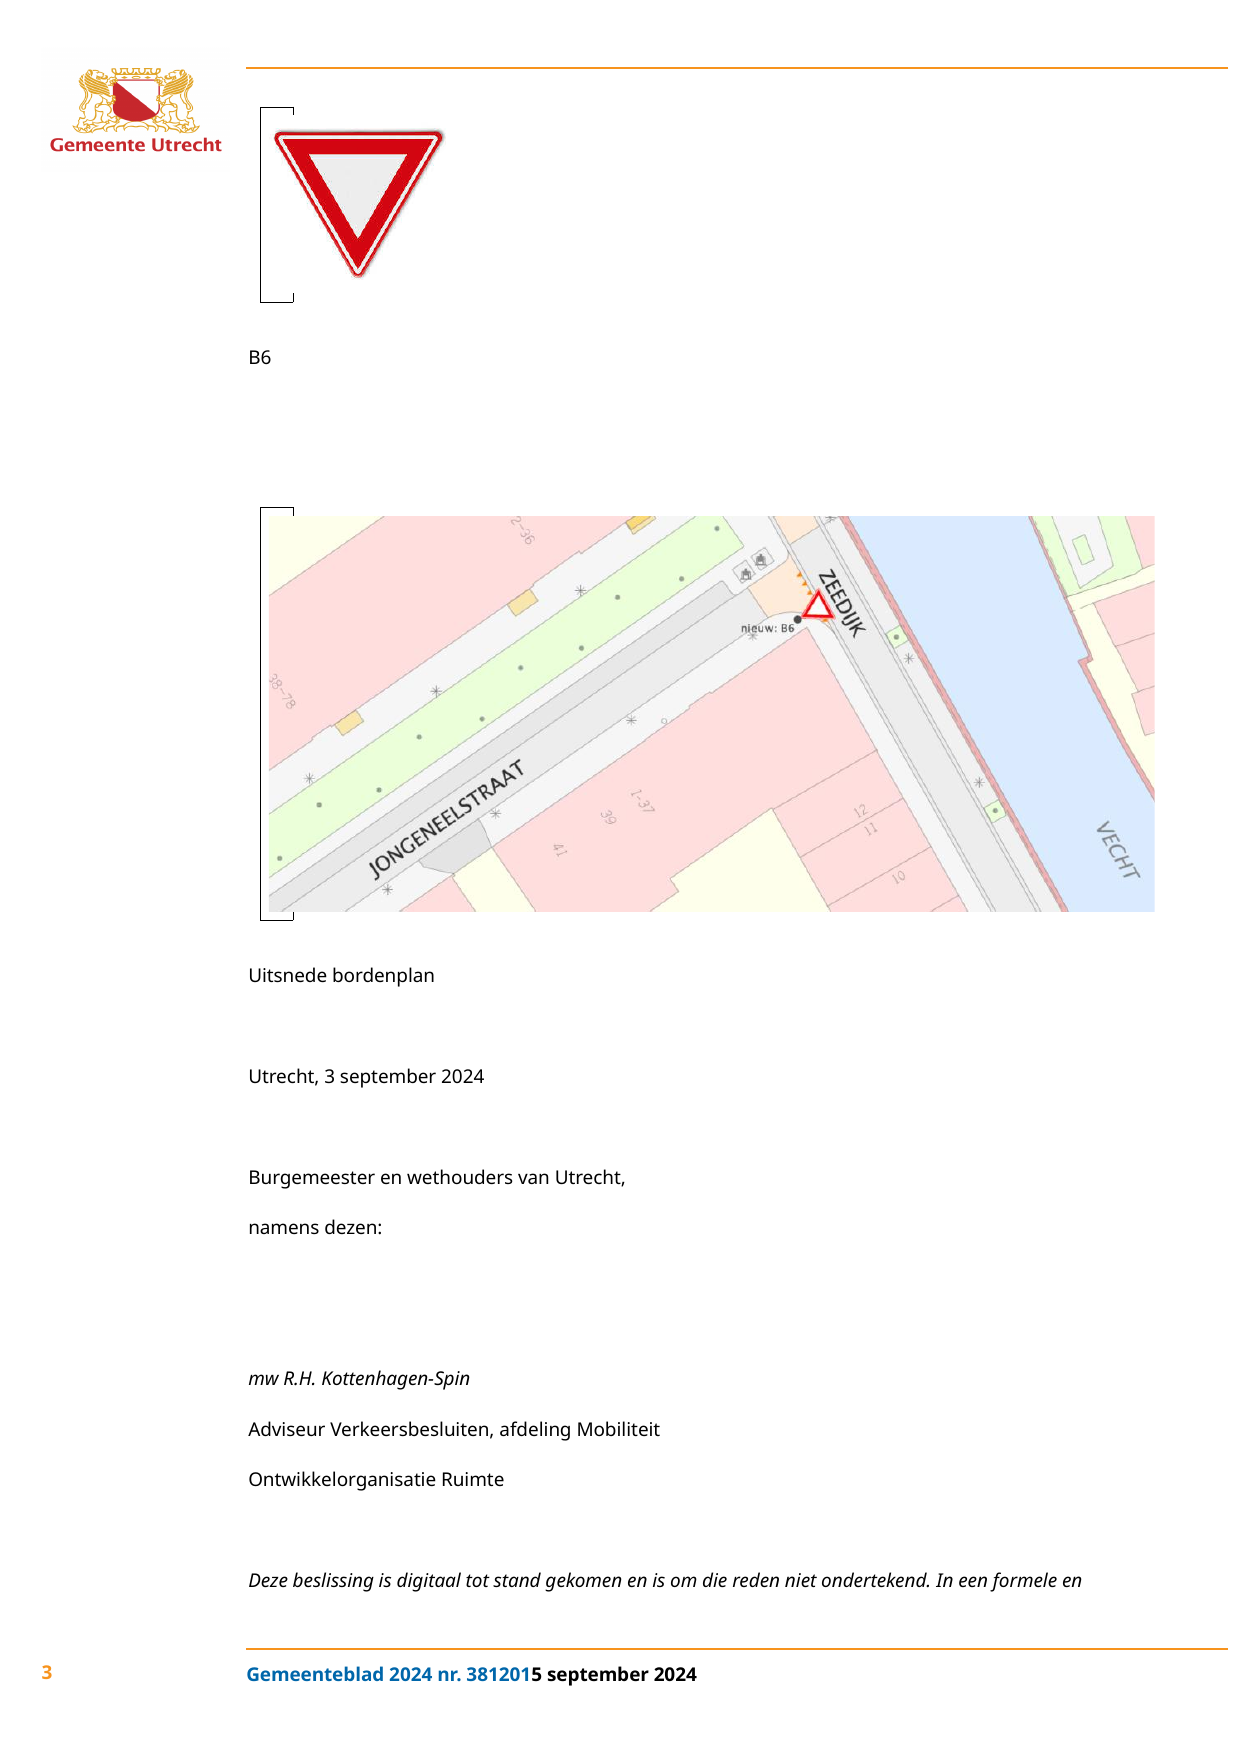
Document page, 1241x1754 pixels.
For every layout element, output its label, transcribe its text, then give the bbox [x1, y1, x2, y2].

text Uitsnede bordenplan [248, 962, 1152, 988]
picture [268, 516, 1155, 912]
text B6 [248, 344, 1152, 370]
text mw R.H. Kottenhagen-Spin [248, 1366, 1152, 1391]
picture [268, 115, 447, 293]
text Burgemeester en wethouders van Utrecht, [248, 1164, 1152, 1190]
text Adviseur Verkeersbesluiten, afdeling Mobiliteit [248, 1416, 1152, 1442]
text Ontwikkelorganisatie Ruimte [248, 1466, 1152, 1492]
text Utrecht, 3 september 2024 [248, 1063, 1152, 1089]
text namens dezen: [248, 1214, 1152, 1240]
text Deze beslissing is digitaal tot stand gekomen en is om die reden niet ondertekend. In een formele en [248, 1567, 1152, 1593]
picture [41, 47, 231, 172]
